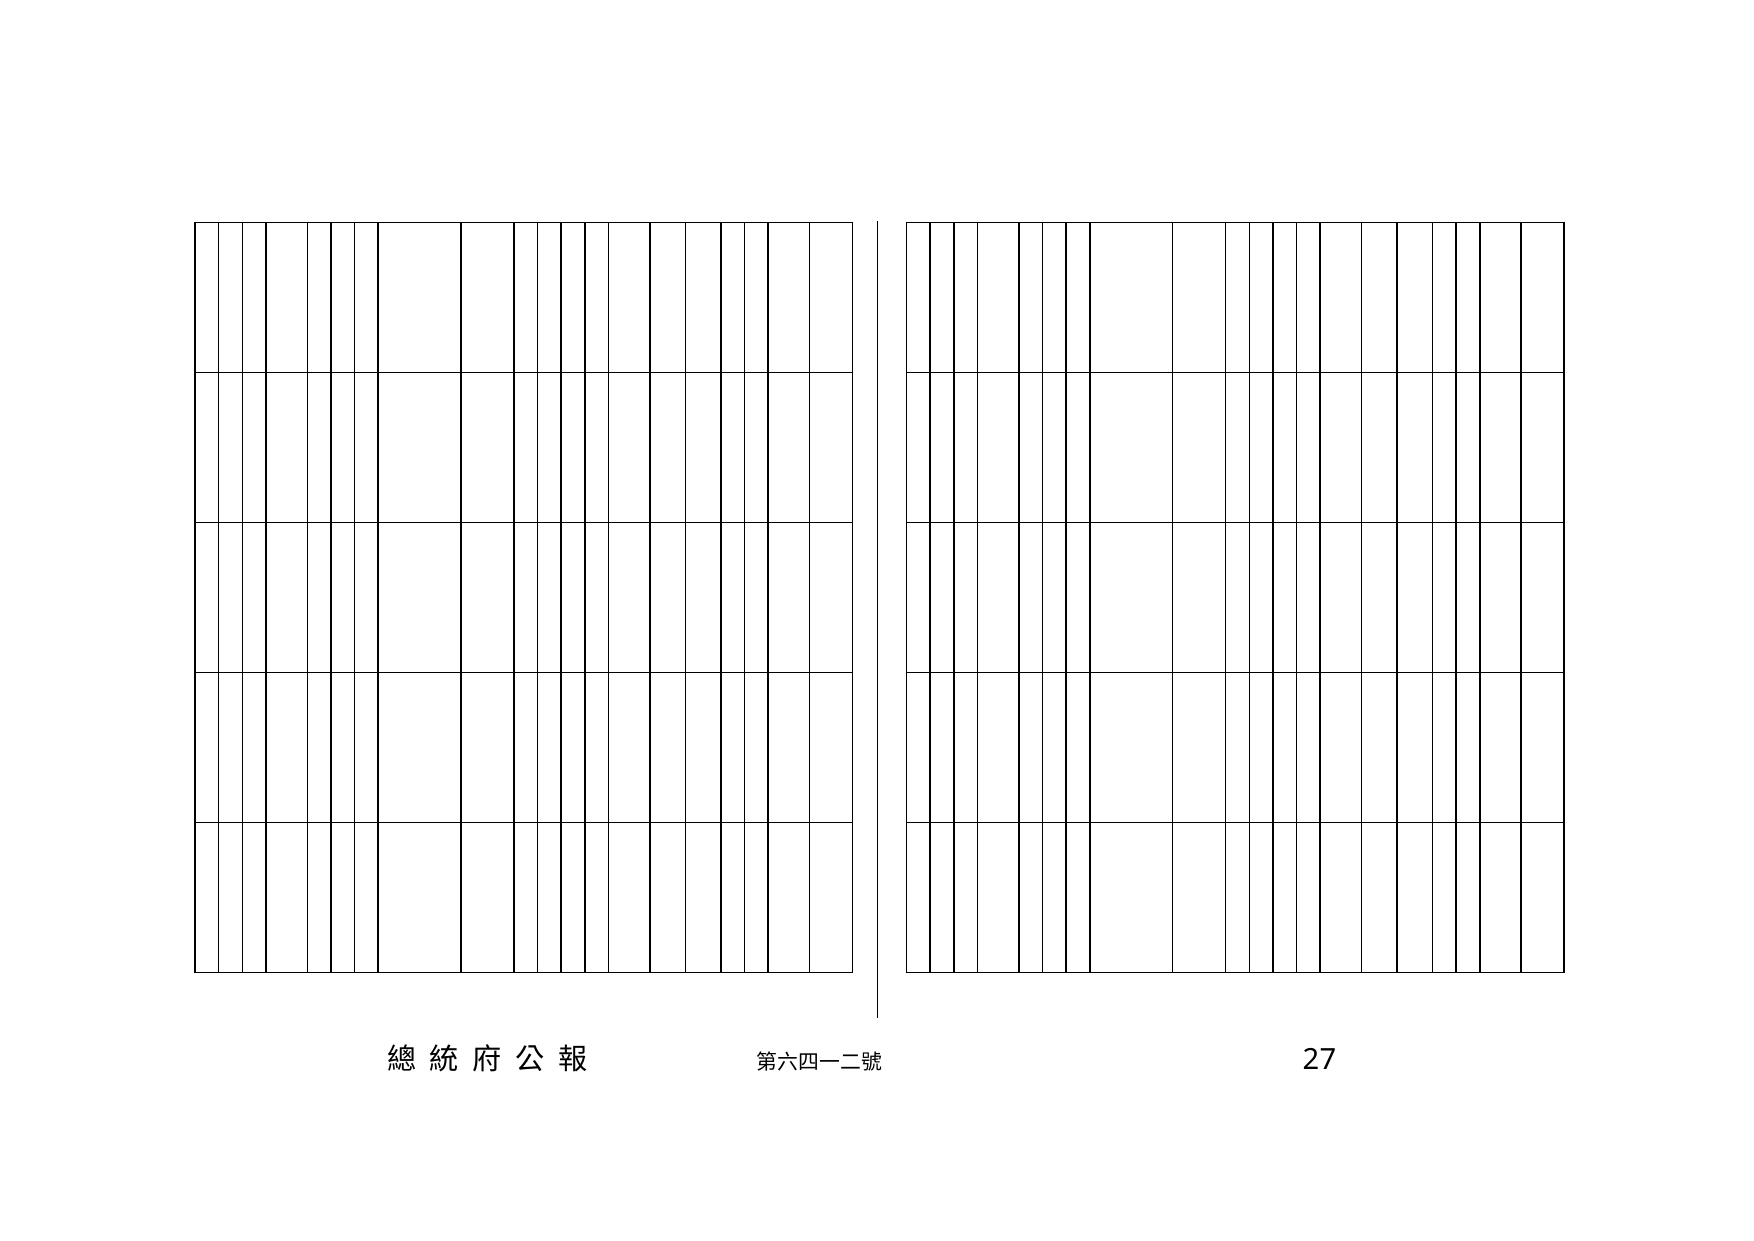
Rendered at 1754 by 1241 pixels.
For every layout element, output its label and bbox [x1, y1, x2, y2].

table_cell [931, 823, 953, 972]
table_cell [1481, 673, 1520, 822]
table_cell [462, 673, 513, 822]
table_cell [1226, 223, 1249, 372]
table_cell [1043, 823, 1065, 972]
table_cell [955, 373, 977, 522]
table_cell [955, 523, 977, 672]
table_cell [609, 673, 649, 822]
table_cell [1362, 523, 1396, 672]
table_cell [1226, 373, 1249, 522]
table_cell [562, 223, 584, 372]
table_cell [1274, 223, 1296, 372]
table_cell [308, 673, 330, 822]
table_cell [515, 823, 537, 972]
table_cell [769, 523, 809, 672]
table_cell [1433, 523, 1455, 672]
table_cell [332, 223, 354, 372]
table_cell [379, 673, 460, 822]
table_cell [1226, 673, 1249, 822]
table_cell [462, 373, 513, 522]
table_cell [722, 673, 744, 822]
table_cell [1274, 673, 1296, 822]
table_cell [308, 523, 330, 672]
table_cell [907, 373, 929, 522]
table_cell [1481, 523, 1520, 672]
table_cell [1398, 373, 1432, 522]
table_cell [931, 523, 953, 672]
table_cell [1250, 373, 1272, 522]
table_cell [1067, 673, 1089, 822]
table_cell [745, 673, 767, 822]
table_cell [1274, 523, 1296, 672]
table_cell [769, 373, 809, 522]
table_cell [651, 373, 685, 522]
table_cell [562, 523, 584, 672]
table_cell [462, 223, 513, 372]
table_cell [1043, 223, 1065, 372]
table_cell [379, 223, 460, 372]
table_cell [1020, 373, 1042, 522]
table_cell [1250, 223, 1272, 372]
table_cell [1067, 223, 1089, 372]
table_cell [1226, 823, 1249, 972]
table_cell [267, 373, 307, 522]
table_cell [355, 673, 377, 822]
table_cell [308, 373, 330, 522]
table_cell [907, 823, 929, 972]
table_cell [1250, 823, 1272, 972]
table_cell [1067, 373, 1089, 522]
table_cell [1362, 823, 1396, 972]
table_cell [355, 823, 377, 972]
table_cell [651, 523, 685, 672]
table_cell [219, 523, 242, 672]
table_cell [308, 223, 330, 372]
table_cell [609, 823, 649, 972]
table_cell [243, 823, 265, 972]
table_cell [1091, 673, 1172, 822]
table_cell [1173, 373, 1225, 522]
table_cell [379, 823, 460, 972]
table_cell [745, 373, 767, 522]
table_cell [586, 523, 608, 672]
table_cell [1457, 673, 1479, 822]
table_cell [1433, 373, 1455, 522]
table_cell [931, 223, 953, 372]
table_cell [955, 673, 977, 822]
table_cell [196, 523, 218, 672]
table_cell [1481, 823, 1520, 972]
table_cell [1321, 373, 1361, 522]
table_cell [1067, 823, 1089, 972]
table_cell [586, 673, 608, 822]
table_cell [586, 373, 608, 522]
table_cell [907, 223, 929, 372]
table_cell [651, 823, 685, 972]
table_cell [907, 523, 929, 672]
table_cell [332, 673, 354, 822]
table_cell [219, 373, 242, 522]
table_cell [686, 823, 720, 972]
table_cell [267, 523, 307, 672]
table_cell [722, 523, 744, 672]
table_cell [562, 673, 584, 822]
table_cell [562, 823, 584, 972]
table_cell [538, 673, 560, 822]
table_cell [978, 373, 1018, 522]
table_cell [219, 673, 242, 822]
table_cell [1457, 523, 1479, 672]
table_cell [332, 823, 354, 972]
table_cell [243, 373, 265, 522]
table_cell [1398, 223, 1432, 372]
table_cell [978, 223, 1018, 372]
table_cell [1433, 823, 1455, 972]
table_cell [332, 523, 354, 672]
table_cell [1457, 373, 1479, 522]
table_cell [955, 223, 977, 372]
table_cell [1481, 223, 1520, 372]
table_cell [1522, 673, 1563, 822]
table_cell [1297, 673, 1319, 822]
table_cell [1226, 523, 1249, 672]
table_cell [196, 823, 218, 972]
table_cell [769, 673, 809, 822]
table_cell [562, 373, 584, 522]
table_cell [686, 673, 720, 822]
table_cell [651, 223, 685, 372]
table_cell [769, 223, 809, 372]
table_cell [1020, 673, 1042, 822]
table_cell [955, 823, 977, 972]
table_cell [1173, 823, 1225, 972]
table_cell [1297, 373, 1319, 522]
table_cell [462, 823, 513, 972]
table_cell [538, 523, 560, 672]
table_cell [1274, 373, 1296, 522]
table_cell [196, 223, 218, 372]
table_cell [609, 523, 649, 672]
table_cell [515, 523, 537, 672]
table_cell [586, 223, 608, 372]
table_cell [810, 673, 852, 822]
table_cell [1433, 223, 1455, 372]
table_cell [651, 673, 685, 822]
table_cell [332, 373, 354, 522]
table_cell [462, 523, 513, 672]
table_cell [1398, 673, 1432, 822]
table_cell [1297, 223, 1319, 372]
table_cell [1321, 673, 1361, 822]
table_cell [769, 823, 809, 972]
table_cell [1250, 523, 1272, 672]
table_cell [1173, 523, 1225, 672]
table_cell [1398, 523, 1432, 672]
table_cell [1020, 823, 1042, 972]
table_cell [810, 823, 852, 972]
table_cell [308, 823, 330, 972]
table_cell [196, 673, 218, 822]
table_cell [355, 223, 377, 372]
table_cell [686, 523, 720, 672]
table_cell [1522, 523, 1563, 672]
table_cell [907, 673, 929, 822]
table_cell [931, 373, 953, 522]
table_cell [978, 823, 1018, 972]
table_cell [722, 373, 744, 522]
table_cell [1043, 523, 1065, 672]
table_cell [1043, 673, 1065, 822]
table_cell [379, 523, 460, 672]
table_cell [1522, 373, 1563, 522]
table_cell [1457, 223, 1479, 372]
table_cell [1091, 373, 1172, 522]
table_cell [538, 373, 560, 522]
table_cell [538, 223, 560, 372]
table_cell [1020, 223, 1042, 372]
table_cell [1091, 223, 1172, 372]
table_cell [1297, 523, 1319, 672]
table_cell [379, 373, 460, 522]
table_cell [355, 523, 377, 672]
table_cell [267, 823, 307, 972]
table_cell [1362, 223, 1396, 372]
table_cell [722, 823, 744, 972]
table_cell [1362, 673, 1396, 822]
table_cell [1020, 523, 1042, 672]
table_cell [1398, 823, 1432, 972]
table_cell [1297, 823, 1319, 972]
table_cell [243, 223, 265, 372]
table_cell [1321, 523, 1361, 672]
table_cell [745, 223, 767, 372]
table_cell [1067, 523, 1089, 672]
table_cell [243, 673, 265, 822]
table_cell [609, 223, 649, 372]
table_cell [1043, 373, 1065, 522]
table_cell [267, 223, 307, 372]
table_cell [686, 223, 720, 372]
table_cell [1250, 673, 1272, 822]
table_cell [745, 823, 767, 972]
table_cell [1522, 823, 1563, 972]
table_cell [810, 373, 852, 522]
table_cell [1274, 823, 1296, 972]
table_cell [1433, 673, 1455, 822]
table_cell [978, 673, 1018, 822]
table_cell [515, 373, 537, 522]
table_cell [722, 223, 744, 372]
table_cell [196, 373, 218, 522]
table_cell [1481, 373, 1520, 522]
table_cell [1457, 823, 1479, 972]
table_cell [1321, 223, 1361, 372]
table_cell [355, 373, 377, 522]
table_cell [1362, 373, 1396, 522]
table_cell [586, 823, 608, 972]
table_cell [1091, 523, 1172, 672]
table_cell [219, 223, 242, 372]
table_cell [745, 523, 767, 672]
table_cell [931, 673, 953, 822]
table_cell [1321, 823, 1361, 972]
table_cell [609, 373, 649, 522]
table_cell [810, 223, 852, 372]
table_cell [1522, 223, 1563, 372]
table_cell [1173, 223, 1225, 372]
table_cell [810, 523, 852, 672]
table_cell [267, 673, 307, 822]
table_cell [1091, 823, 1172, 972]
table_cell [686, 373, 720, 522]
table_cell [1173, 673, 1225, 822]
table_cell [515, 673, 537, 822]
table_cell [243, 523, 265, 672]
table_cell [515, 223, 537, 372]
table_cell [538, 823, 560, 972]
table_cell [219, 823, 242, 972]
table_cell [978, 523, 1018, 672]
